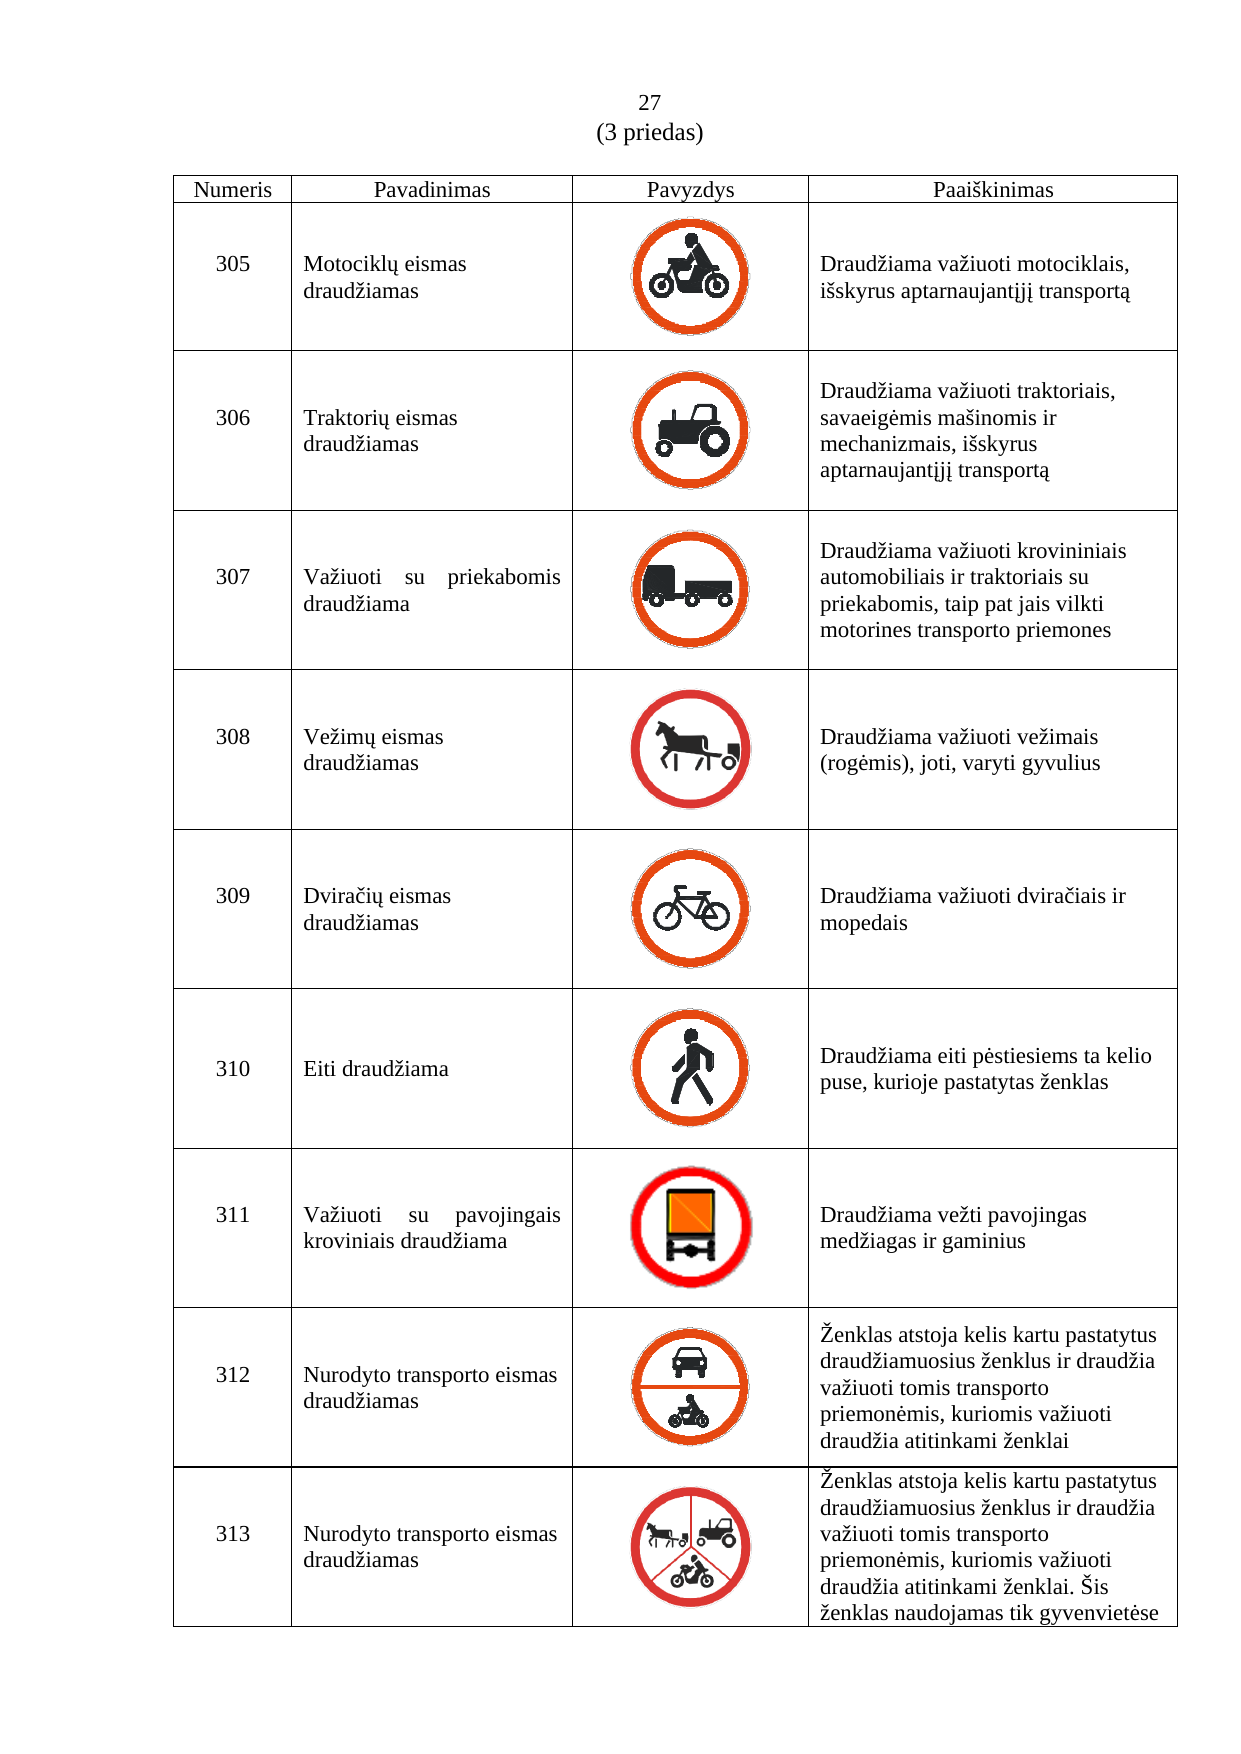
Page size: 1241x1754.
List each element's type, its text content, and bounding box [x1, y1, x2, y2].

table_cell [573, 989, 808, 1147]
table_cell [573, 1468, 808, 1626]
table_cell Vežimų eismas draudžiamas [292, 670, 572, 828]
table_cell [573, 1308, 808, 1466]
table_cell [573, 830, 808, 988]
table_cell Draudžiama važiuoti traktoriais, savaeigėmis mašinomis ir mechanizmais, išskyrus aptarnaujantįjį transportą [809, 351, 1177, 509]
table_cell 312 [174, 1308, 291, 1466]
table_cell 311 [174, 1149, 291, 1307]
table_cell Važiuoti su pavojingais kroviniais draudžiama [292, 1149, 572, 1307]
table_header Paaiškinimas [809, 176, 1177, 202]
table_header Pavyzdys [573, 176, 808, 202]
table_cell Važiuoti su priekabomis draudžiama [292, 511, 572, 669]
table_cell [573, 670, 808, 828]
table_cell 313 [174, 1468, 291, 1626]
table_cell Draudžiama važiuoti krovininiais automobiliais ir traktoriais su priekabomis, taip pat jais vilkti motorines transporto priemones [809, 511, 1177, 669]
table_cell 309 [174, 830, 291, 988]
table_cell Draudžiama vežti pavojingas medžiagas ir gaminius [809, 1149, 1177, 1307]
table_cell 305 [174, 203, 291, 350]
table_cell 310 [174, 989, 291, 1147]
table_cell [573, 203, 808, 350]
table_cell Dviračių eismas draudžiamas [292, 830, 572, 988]
table_header Numeris [174, 176, 291, 202]
table_cell [573, 351, 808, 509]
table_cell Traktorių eismas draudžiamas [292, 351, 572, 509]
table_cell 308 [174, 670, 291, 828]
table_cell Draudžiama važiuoti motociklais, išskyrus aptarnaujantįjį transportą [809, 203, 1177, 350]
table_cell [573, 1149, 808, 1307]
table_cell Draudžiama važiuoti vežimais (rogėmis), joti, varyti gyvulius [809, 670, 1177, 828]
table_cell 307 [174, 511, 291, 669]
table_cell Ženklas atstoja kelis kartu pastatytus draudžiamuosius ženklus ir draudžia važiuoti tomis transporto priemonėmis, kuriomis važiuoti draudžia atitinkami ženklai. Šis ženklas naudojamas tik gyvenvietėse [809, 1468, 1177, 1626]
table_cell Eiti draudžiama [292, 989, 572, 1147]
table_header Pavadinimas [292, 176, 572, 202]
table_cell Ženklas atstoja kelis kartu pastatytus draudžiamuosius ženklus ir draudžia važiuoti tomis transporto priemonėmis, kuriomis važiuoti draudžia atitinkami ženklai [809, 1308, 1177, 1466]
table_cell [573, 511, 808, 669]
table_cell Draudžiama eiti pėstiesiems ta kelio puse, kurioje pastatytas ženklas [809, 989, 1177, 1147]
table_cell Motociklų eismas draudžiamas [292, 203, 572, 350]
table_cell Nurodyto transporto eismas draudžiamas [292, 1468, 572, 1626]
table_cell 306 [174, 351, 291, 509]
table_cell Nurodyto transporto eismas draudžiamas [292, 1308, 572, 1466]
table_cell Draudžiama važiuoti dviračiais ir mopedais [809, 830, 1177, 988]
